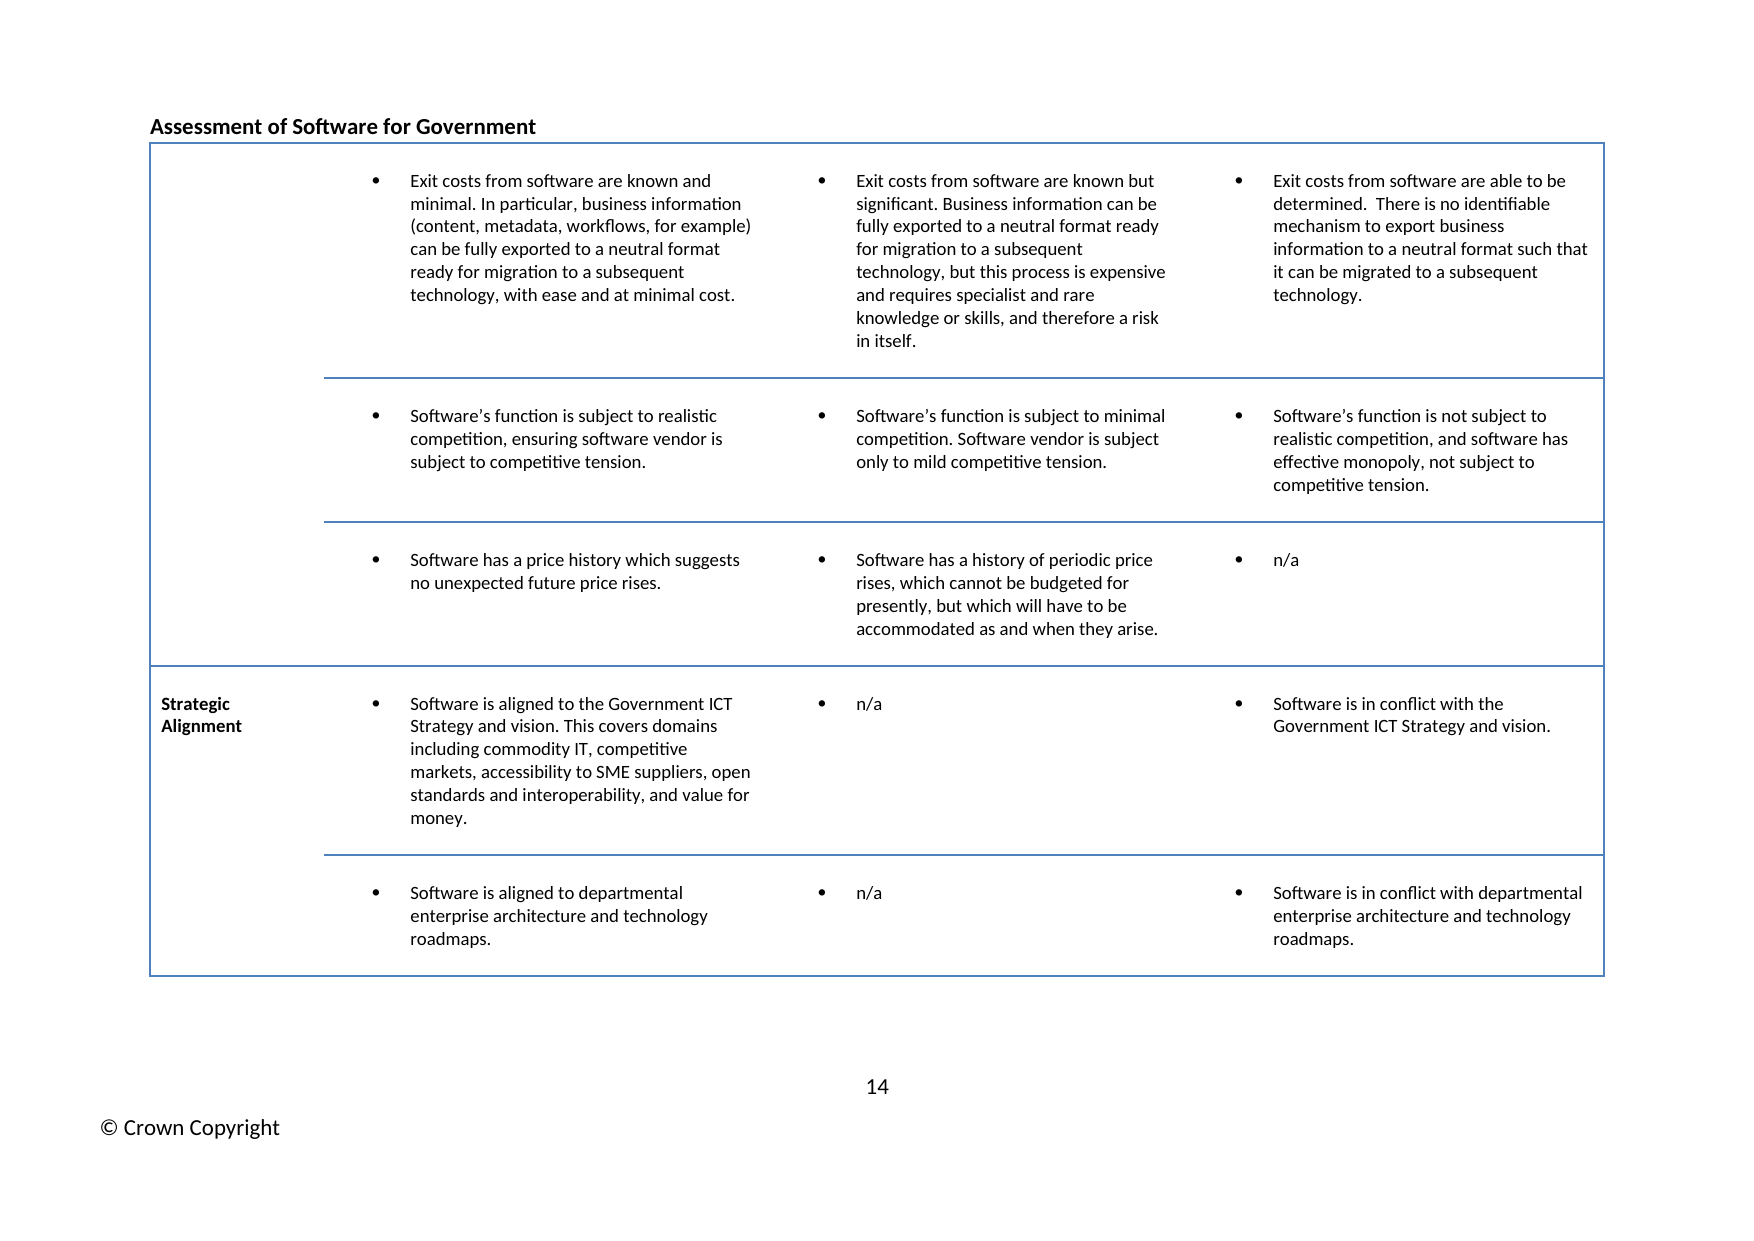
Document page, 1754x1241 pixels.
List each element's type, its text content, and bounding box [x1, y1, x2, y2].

table_cell Exit costs from software are known but significant. Business information can be fully exported to a neutral format ready for migration to a subsequent technology, but this process is expensive and requires specialist and rare knowledge or skills, and therefore a risk in itself. [770, 144, 1187, 377]
table_cell Software has a price history which suggests no unexpected future price rises. [324, 523, 770, 664]
table_cell [151, 144, 324, 664]
table_cell Strategic Alignment [151, 667, 324, 975]
table_cell n/a [770, 667, 1187, 854]
table_cell n/a [1187, 523, 1603, 664]
table_cell Exit costs from software are able to be determined. There is no identifiable mechanism to export business information to a neutral format such that it can be migrated to a subsequent technology. [1187, 144, 1603, 377]
table_cell Software’s function is subject to minimal competition. Software vendor is subject only to mild competitive tension. [770, 379, 1187, 521]
table_cell Software’s function is subject to realistic competition, ensuring software vendor is subject to competitive tension. [324, 379, 770, 521]
table_cell Software’s function is not subject to realistic competition, and software has effective monopoly, not subject to competitive tension. [1187, 379, 1603, 521]
table_cell Software is in conflict with the Government ICT Strategy and vision. [1187, 667, 1603, 854]
table_cell Software is in conflict with departmental enterprise architecture and technology roadmaps. [1187, 856, 1603, 975]
table_cell Software is aligned to the Government ICT Strategy and vision. This covers domains including commodity IT, competitive markets, accessibility to SME suppliers, open standards and interoperability, and value for money. [324, 667, 770, 854]
table_cell n/a [770, 856, 1187, 975]
table_cell Software has a history of periodic price rises, which cannot be budgeted for presently, but which will have to be accommodated as and when they arise. [770, 523, 1187, 664]
table_cell Software is aligned to departmental enterprise architecture and technology roadmaps. [324, 856, 770, 975]
table_cell Exit costs from software are known and minimal. In particular, business information (content, metadata, workflows, for example) can be fully exported to a neutral format ready for migration to a subsequent technology, with ease and at minimal cost. [324, 144, 770, 377]
